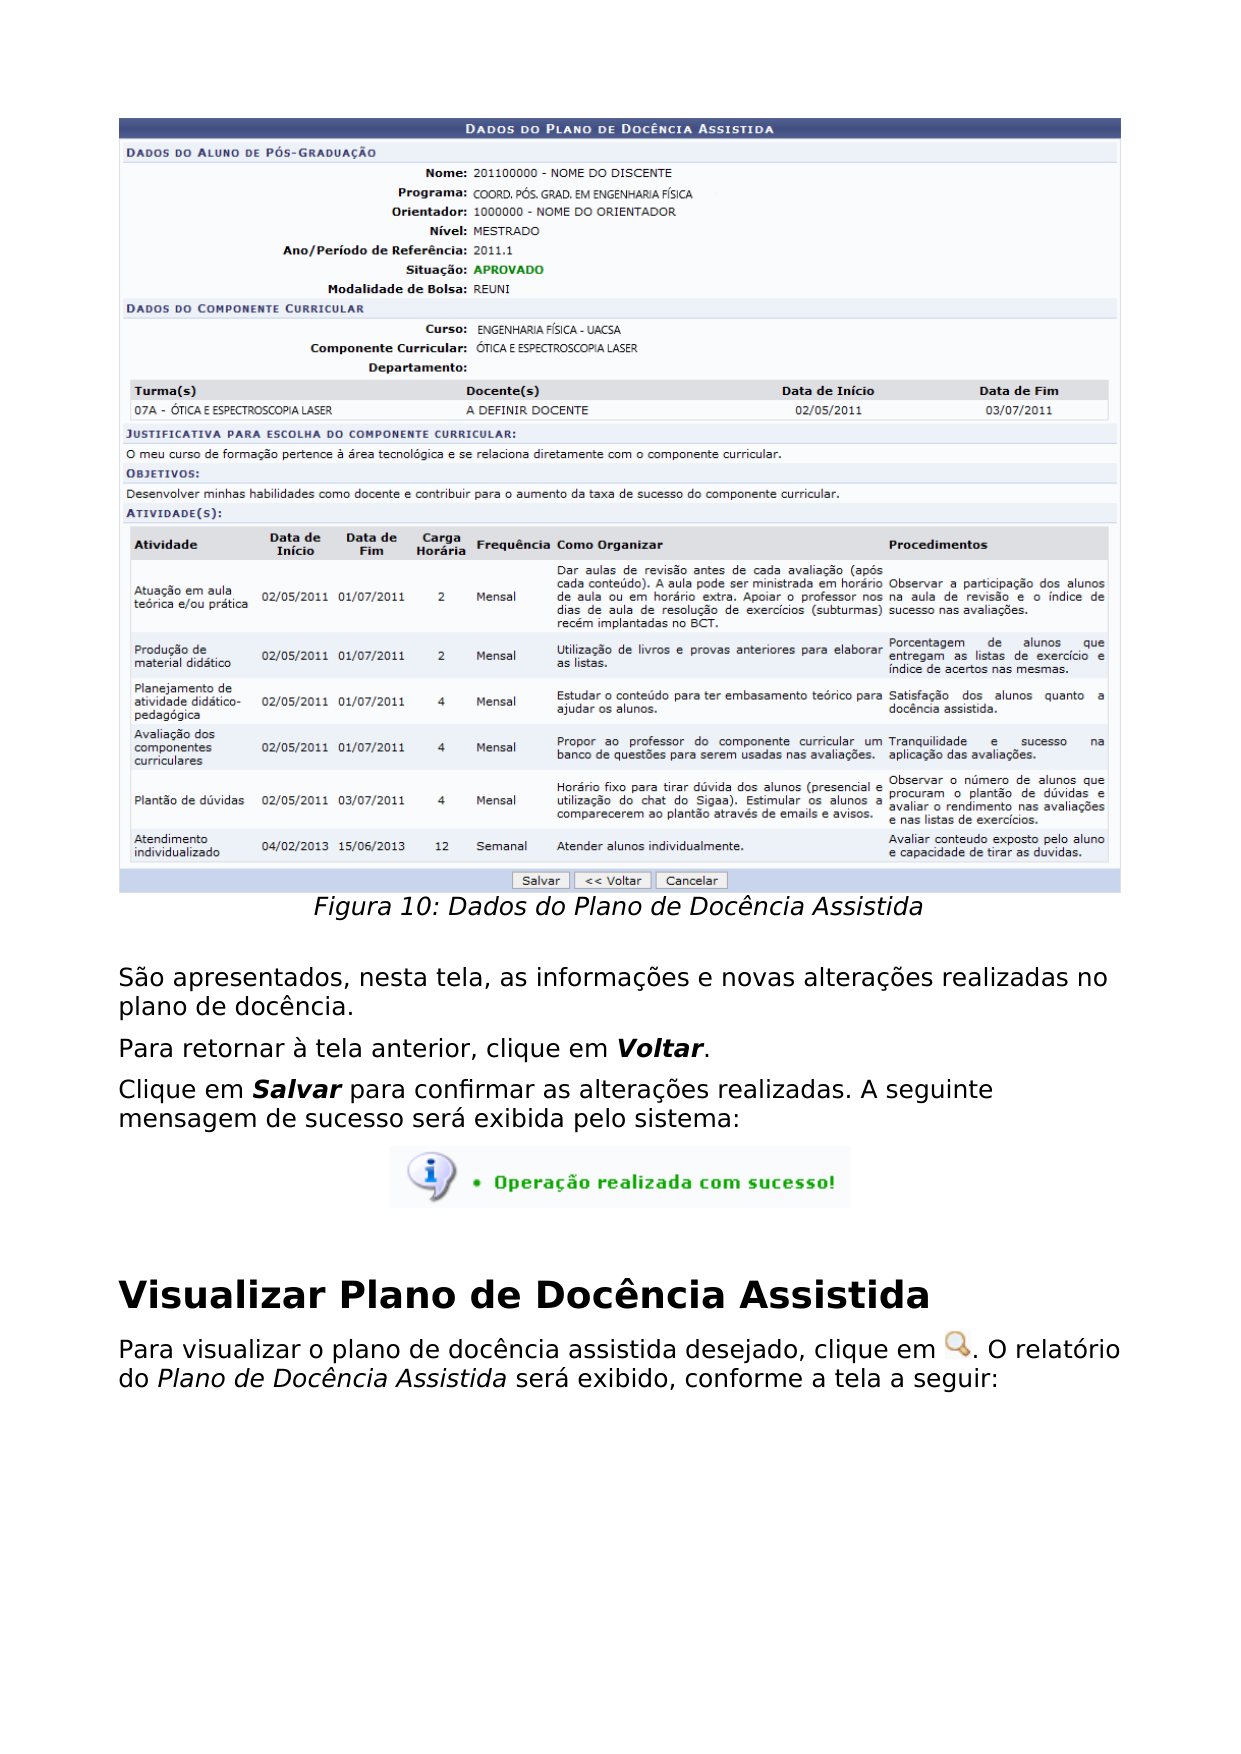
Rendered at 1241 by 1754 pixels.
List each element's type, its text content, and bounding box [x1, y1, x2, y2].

text Figura 10: Dados do Plano de Docência Assistida [118, 893, 1122, 921]
text São apresentados, nesta tela, as informações e novas alterações realizadas no plano de docência. [118, 963, 1122, 1021]
text Clique em Salvar para confirmar as alterações realizadas. A seguinte mensagem de sucesso será exibida pelo sistema: [118, 1076, 1122, 1134]
text Para visualizar o plano de docência assistida desejado, clique em . O relatório do Plano de Docência Assistida será exibido, conforme a tela a seguir: [118, 1330, 1122, 1393]
picture [945, 1330, 972, 1359]
subtitle Visualizar Plano de Docência Assistida [118, 1274, 1122, 1318]
picture [118, 118, 1123, 893]
text Para retornar à tela anterior, clique em Voltar. [118, 1034, 1122, 1063]
picture [389, 1146, 851, 1208]
